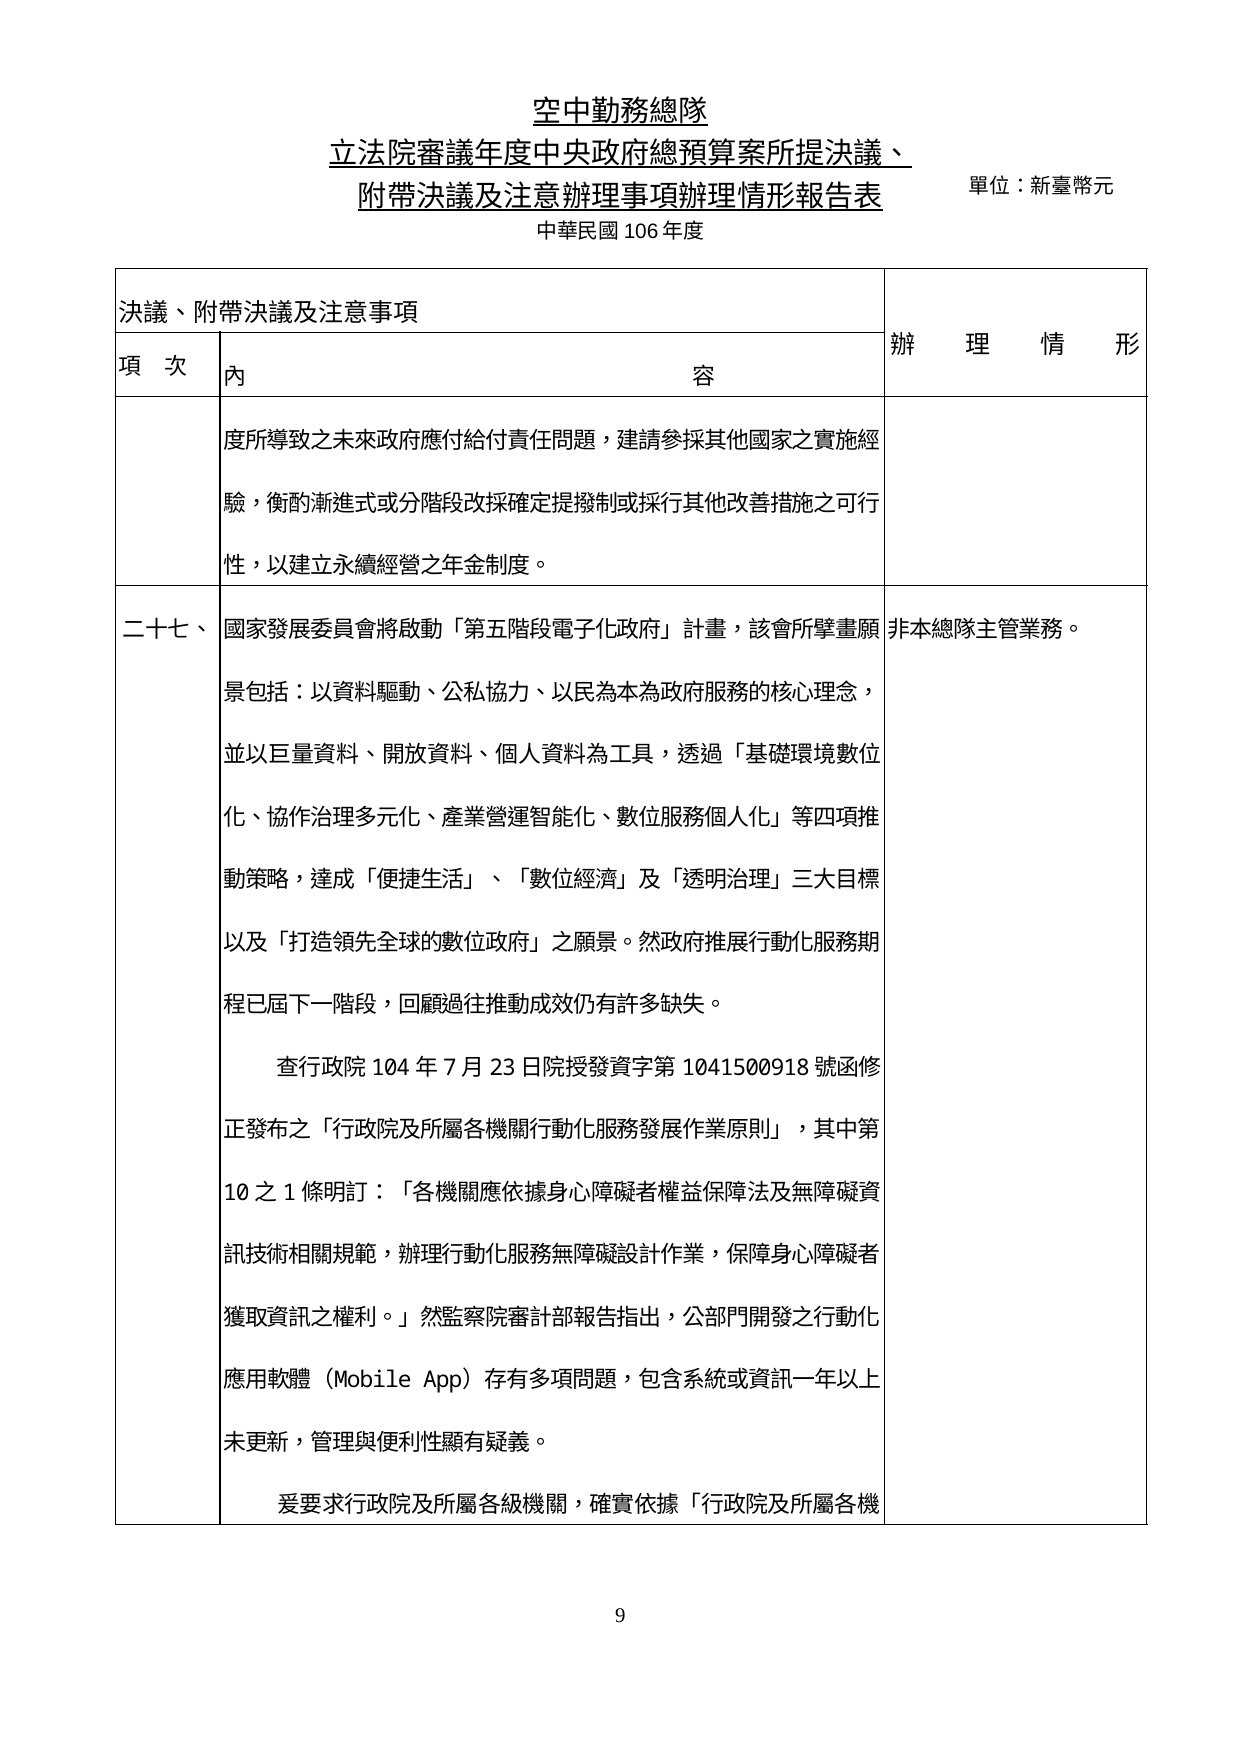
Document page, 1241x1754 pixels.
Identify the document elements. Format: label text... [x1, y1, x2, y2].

table_cell 國家發展委員會將啟動「第五階段電子化政府」計畫，該會所擘畫願景包括：以資料驅動、公私協力、以民為本為政府服務的核心理念，並以巨量資料、開放資料、個人資料為工具，透過「基礎環境數位化、協作治理多元化、產業營運智能化、數位服務個人化」等四項推動策略，達成「便捷生活」、「數位經濟」及「透明治理」三大目標以及「打造領先全球的數位政府」之願景。然政府推展行動化服務期程已屆下一階段，回顧過往推動成效仍有許多缺失。 查行政院104年7月23日院授發資字第1041500918號函修正發布之「行政院及所屬各機關行動化服務發展作業原則」，其中第10之1條明訂：「各機關應依據身心障礙者權益保障法及無障礙資訊技術相關規範，辦理行動化服務無障礙設計作業，保障身心障礙者獲取資訊之權利。」然監察院審計部報告指出，公部門開發之行動化應用軟體（Mobile App）存有多項問題，包含系統或資訊一年以上未更新，管理與便利性顯有疑義。 爰要求行政院及所屬各級機關，確實依據「行政院及所屬各機 [221, 586, 884, 1524]
table_cell 二十七、 [116, 586, 219, 1524]
table_cell 項 次 [116, 333, 219, 396]
table_header 決議、附帶決議及注意事項 [116, 269, 884, 331]
table_header 辦 理 情 形 [885, 269, 1146, 396]
table_cell 度所導致之未來政府應付給付責任問題，建請參採其他國家之實施經驗，衡酌漸進式或分階段改採確定提撥制或採行其他改善措施之可行性，以建立永續經營之年金制度。 [221, 397, 884, 584]
table_cell 非本總隊主管業務。 [885, 586, 1146, 1524]
table_cell [885, 397, 1146, 584]
table_cell [116, 397, 219, 584]
table_cell 內 容 [221, 333, 884, 396]
